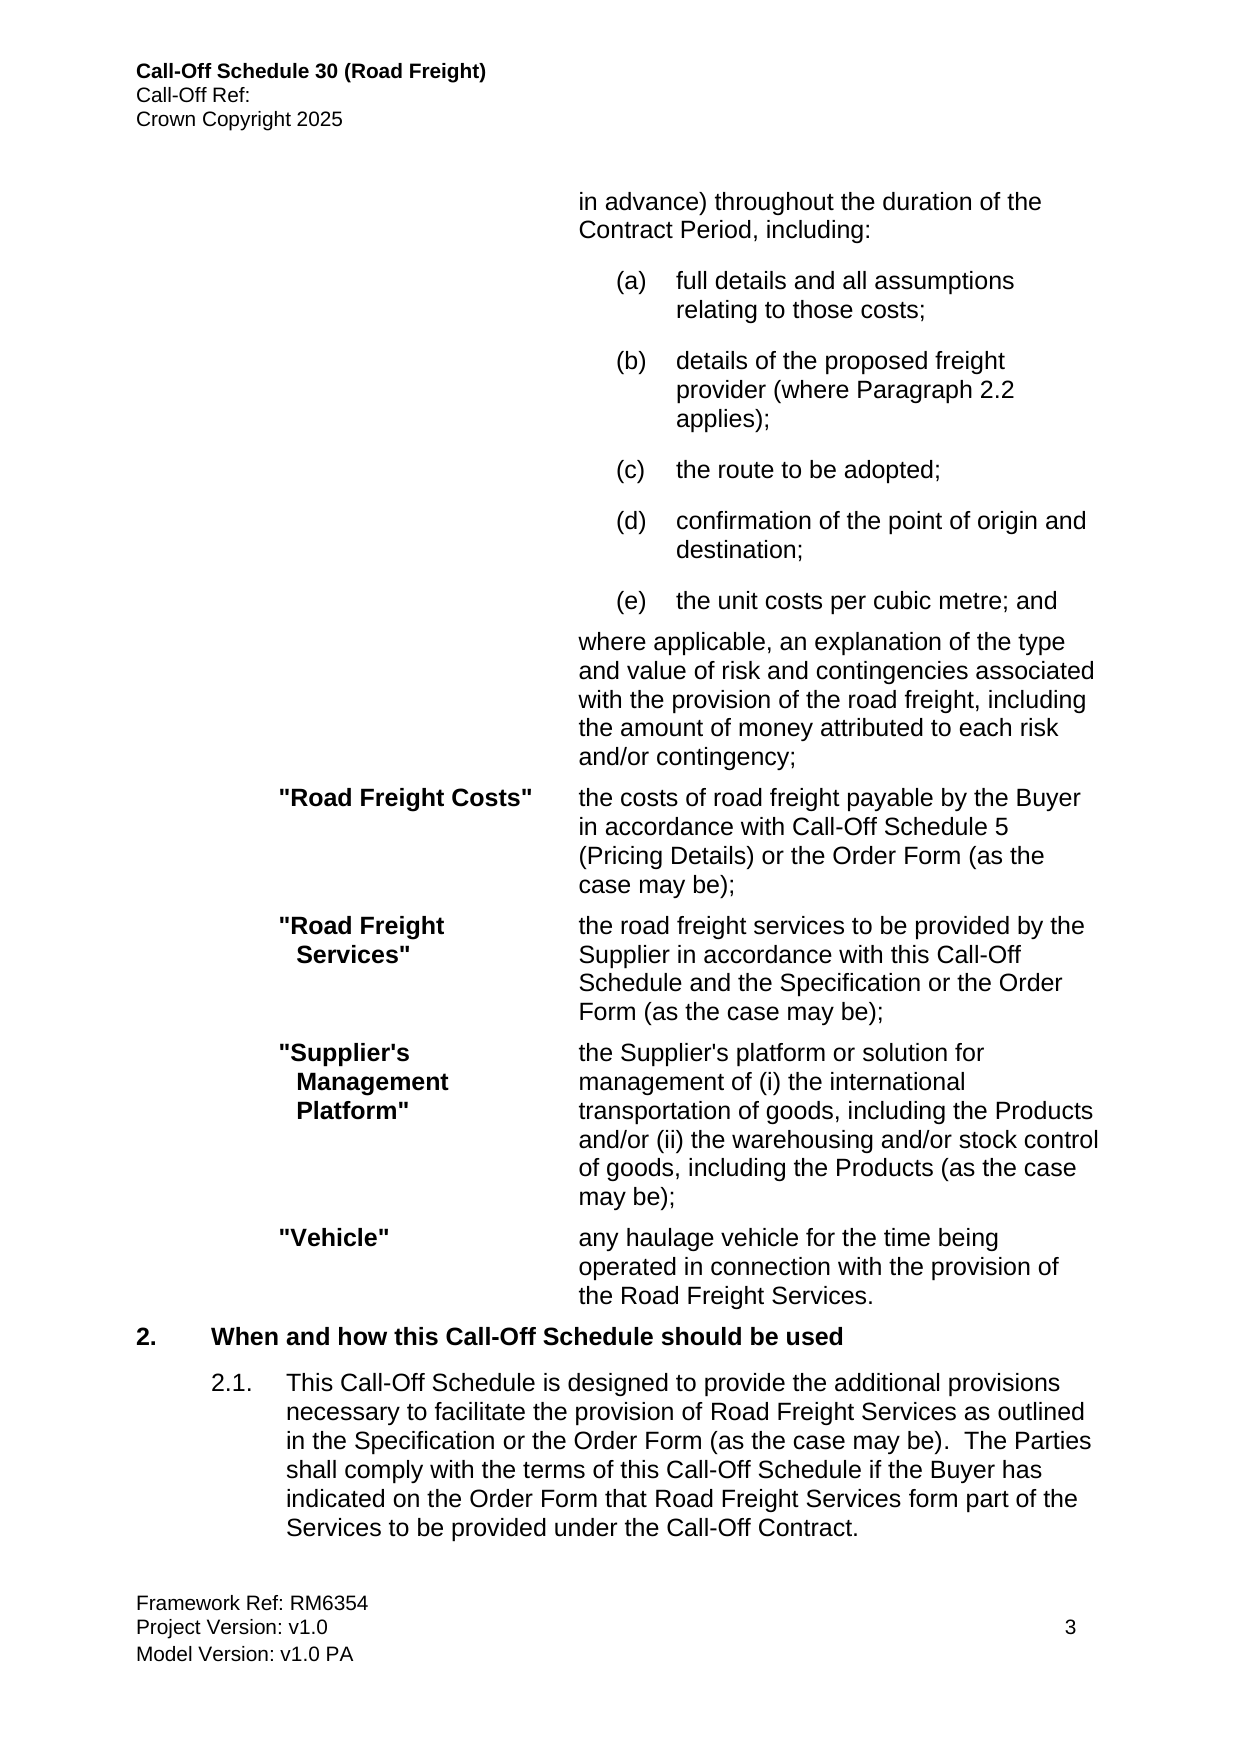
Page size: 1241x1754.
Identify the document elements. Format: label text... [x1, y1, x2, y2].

table_cell the road freight services to be provided by the Supplier in accordance with this Call-Off Schedule and the Specification or the Order Form (as the case may be); [567, 911, 1111, 1038]
table_cell "Supplier's Management Platform" [267, 1039, 567, 1223]
table_cell the costs of road freight payable by the Buyer in accordance with Call-Off Schedule 5 (Pricing Details) or the Order Form (as the case may be); [567, 784, 1111, 911]
table_cell any haulage vehicle for the time being operated in connection with the provision of the Road Freight Services. [567, 1224, 1111, 1322]
table_cell "Vehicle" [267, 1224, 567, 1322]
list This Call-Off Schedule is designed to provide the additional provisions necessary to facilitate the provision of Road Freight Services as outlined in the Specification or the Order Form (as the case may be). The Parties shall comply with the terms of this Call-Off Schedule if the Buyer has indicated on the Order Form that Road Freight Services form part of the Services to be provided under the Call-Off Contract. [211, 1368, 1104, 1541]
table_cell "Road Freight Services" [267, 911, 567, 1038]
table_cell "Road Freight Costs" [267, 784, 567, 911]
table_cell [267, 177, 567, 783]
table_cell the Supplier's platform or solution for management of (i) the international transportation of goods, including the Products and/or (ii) the warehousing and/or stock control of goods, including the Products (as the case may be); [567, 1039, 1111, 1223]
list When and how this Call-Off Schedule should be used [136, 1322, 1104, 1351]
table_cell in advance) throughout the duration of the Contract Period, including: full details and all assumptions relating to those costs; details of the proposed freight provider (where Paragraph 2.2 applies); the route to be adopted; confirmation of the point of origin and destination; the unit costs per cubic metre; and where applicable, an explanation of the type and value of risk and contingencies associated with the provision of the road freight, including the amount of money attributed to each risk and/or contingency; [567, 177, 1111, 783]
